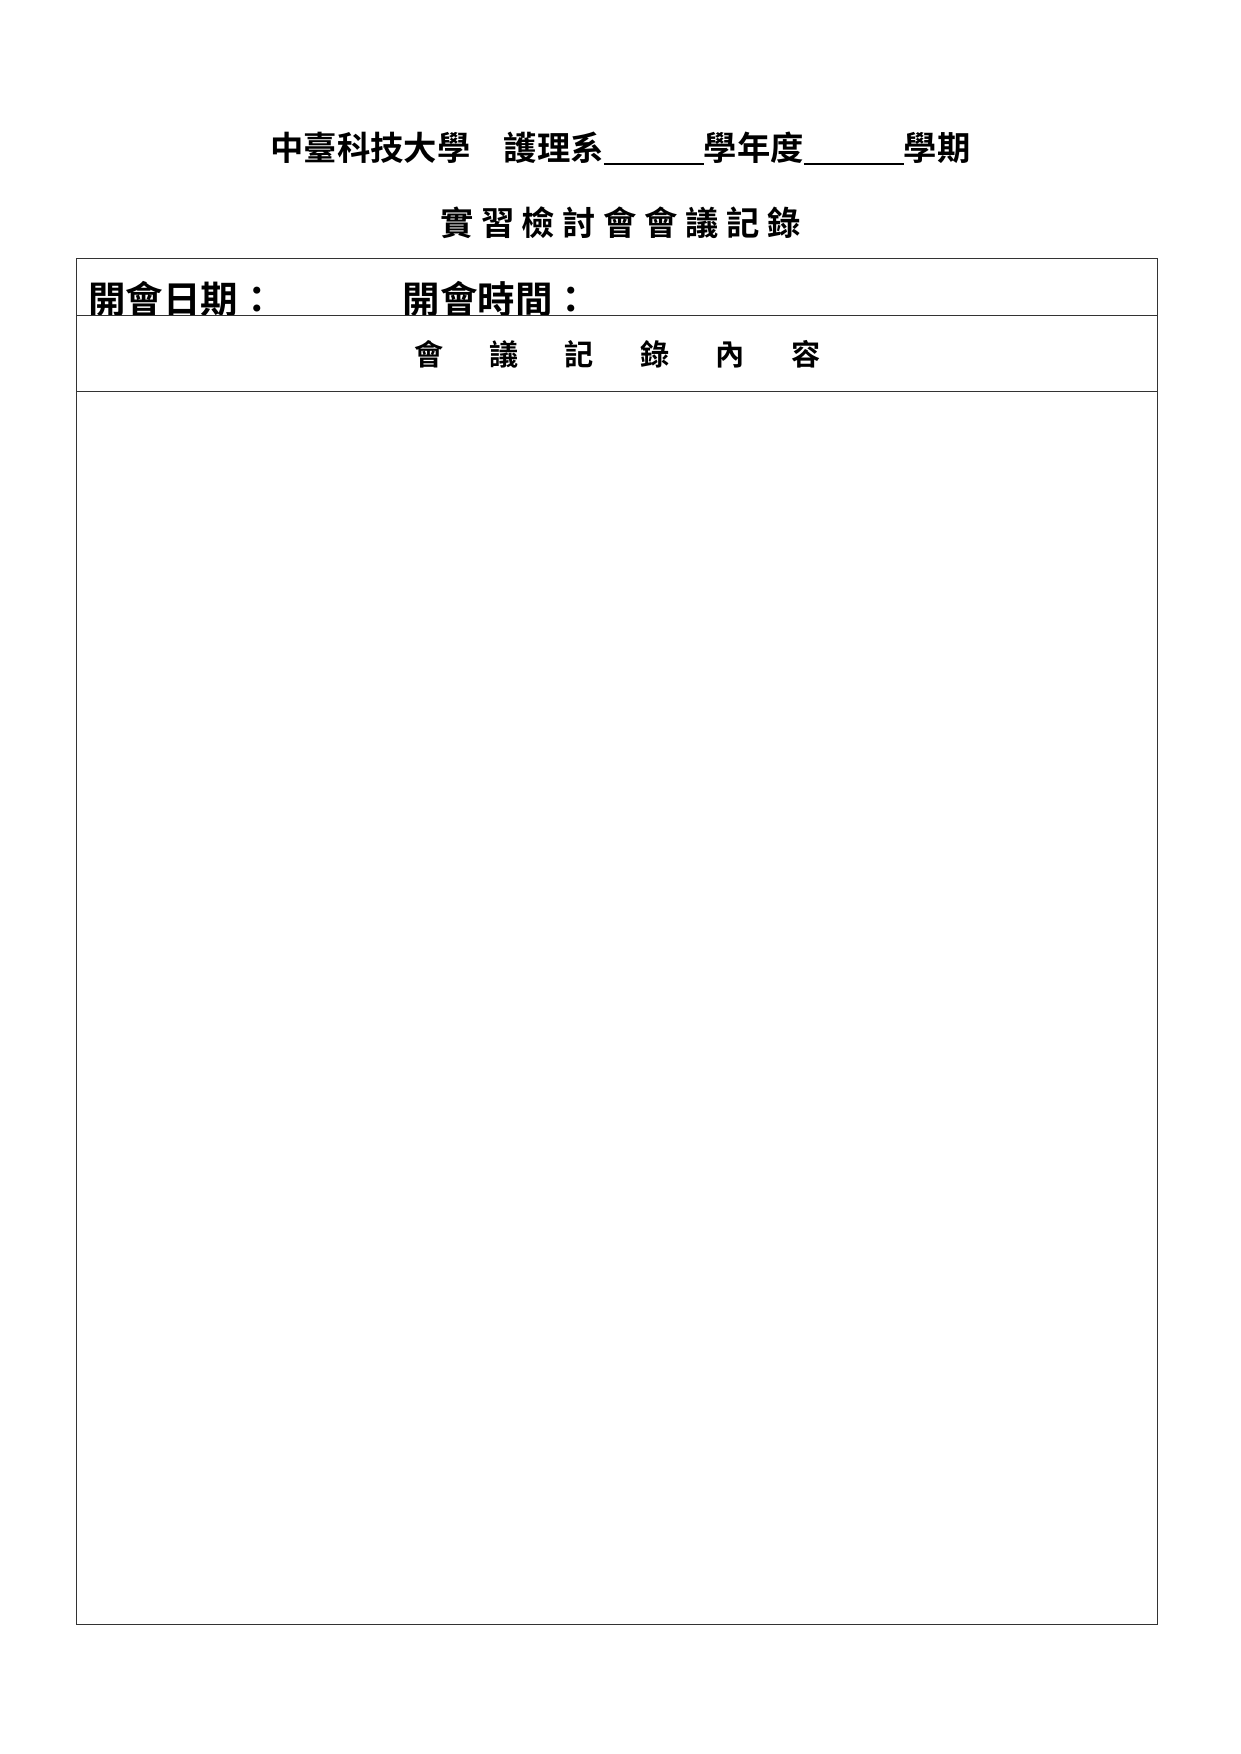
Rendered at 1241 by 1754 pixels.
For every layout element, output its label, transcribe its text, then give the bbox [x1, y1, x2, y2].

table_header 開會日期： 開會時間： [77, 259, 1157, 314]
text 中臺科技大學 護理系 學年度 學期 [89, 108, 1152, 183]
table_cell [77, 392, 1157, 1624]
text 實 習 檢 討 會 會 議 記 錄 [89, 183, 1152, 258]
table_cell 會 議 記 錄 內 容 [77, 316, 1157, 391]
